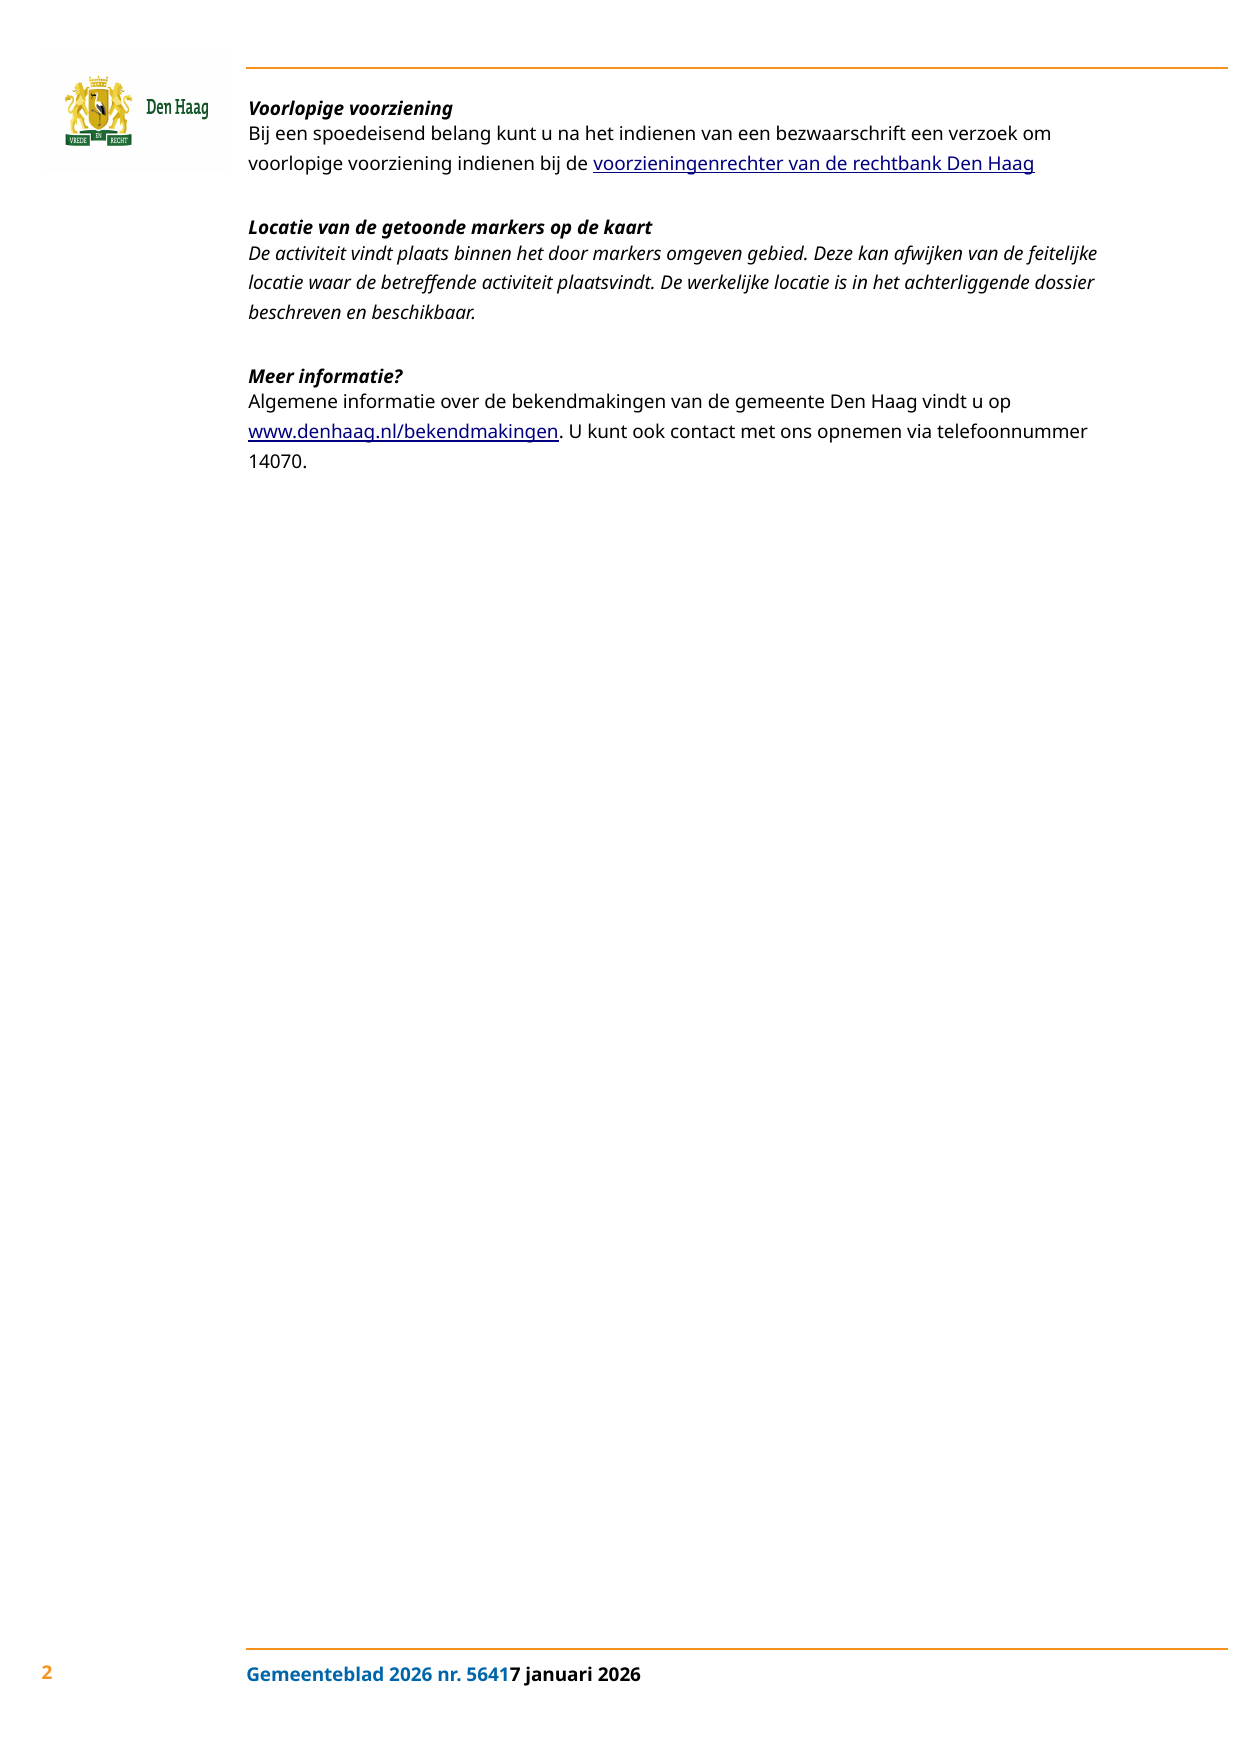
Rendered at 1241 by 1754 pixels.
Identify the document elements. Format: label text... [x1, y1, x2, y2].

text Meer informatie? [248, 363, 1152, 389]
text Algemene informatie over de bekendmakingen van de gemeente Den Haag vindt u op www.denhaag.nl/bekendmakingen. U kunt ook contact met ons opnemen via telefoonnummer 14070. [248, 389, 1152, 473]
text Locatie van de getoonde markers op de kaart [248, 214, 1152, 240]
picture [41, 47, 231, 172]
text Voorlopige voorziening [248, 95, 1152, 121]
text De activiteit vindt plaats binnen het door markers omgeven gebied. Deze kan afwijken van de feitelijke locatie waar de betreffende activiteit plaatsvindt. De werkelijke locatie is in het achterliggende dossier beschreven en beschikbaar. [248, 240, 1152, 325]
text Bij een spoedeisend belang kunt u na het indienen van een bezwaarschrift een verzoek om voorlopige voorziening indienen bij de voorzieningenrechter van de rechtbank Den Haag [248, 121, 1152, 176]
